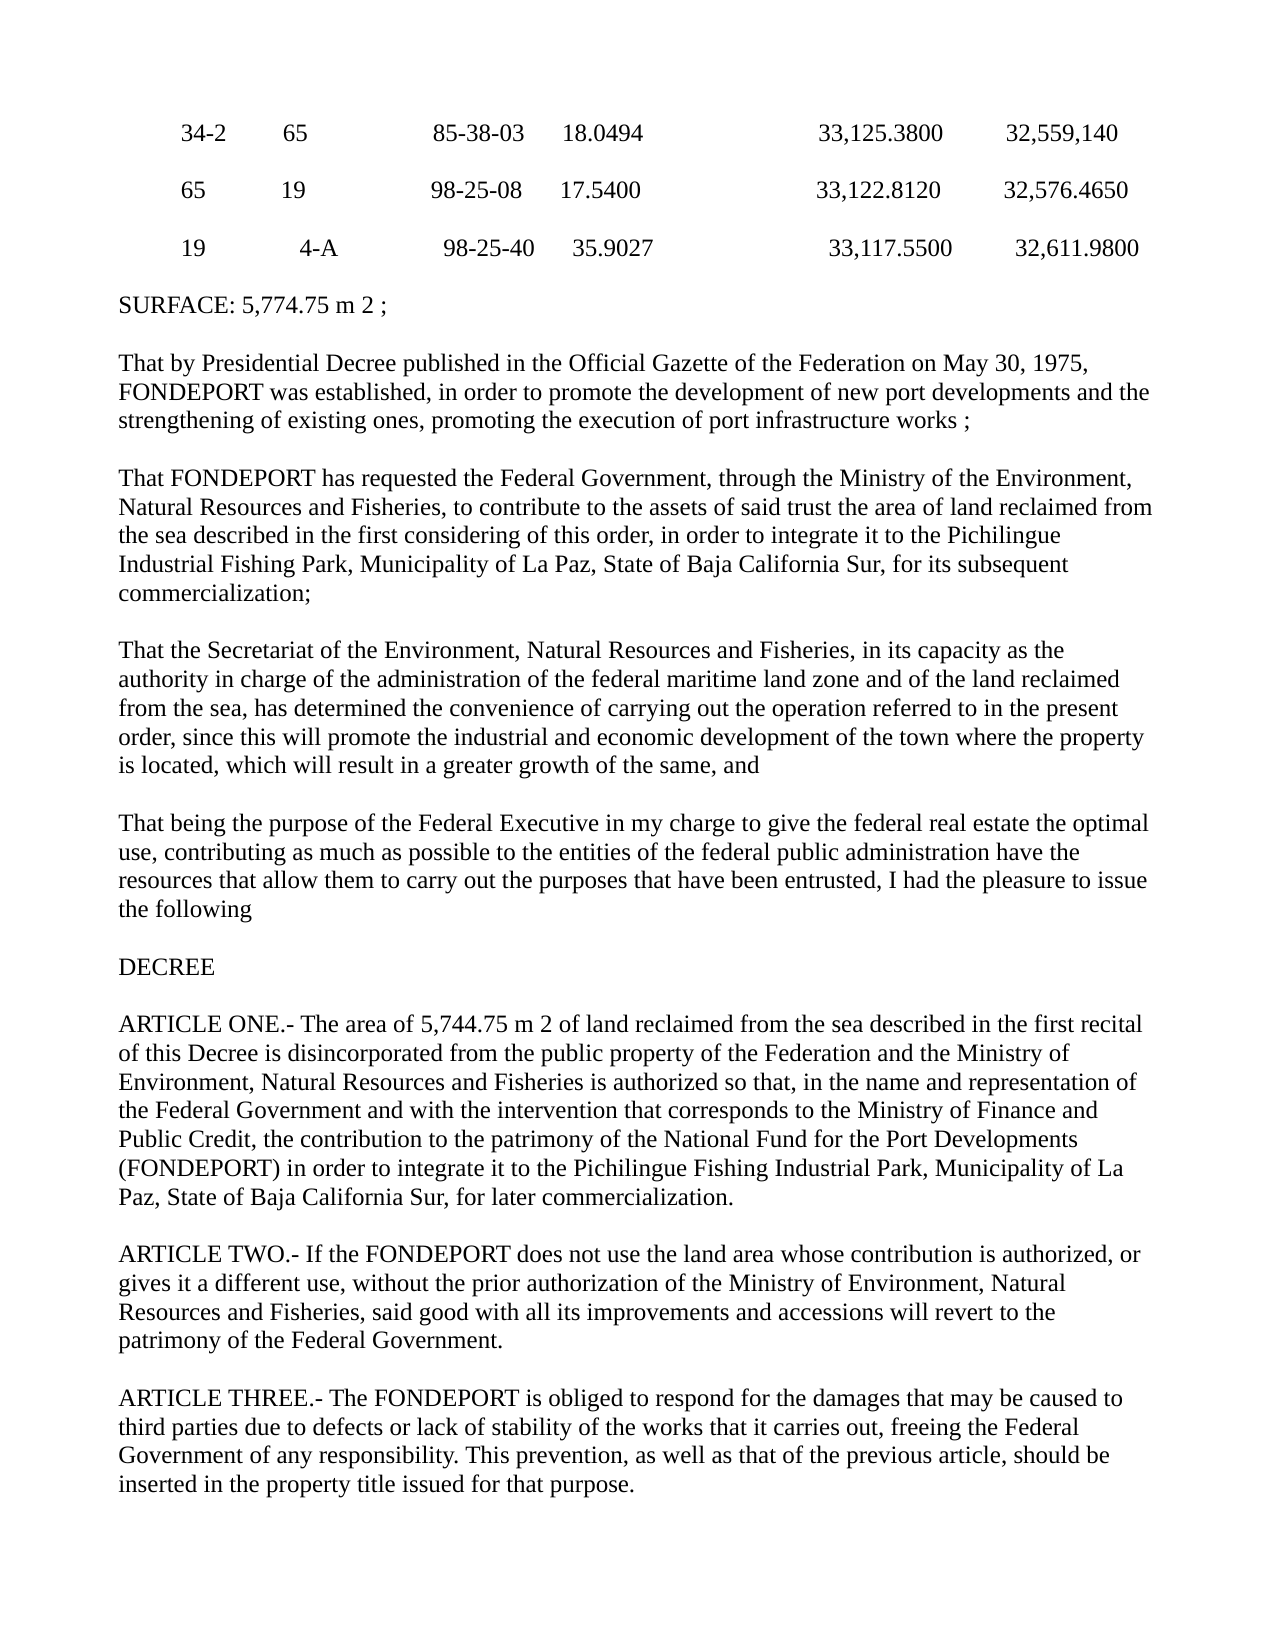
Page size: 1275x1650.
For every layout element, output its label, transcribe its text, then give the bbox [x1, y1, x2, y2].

text That the Secretariat of the Environment, Natural Resources and Fisheries, in its capacity as the authority in charge of the administration of the federal maritime land zone and of the land reclaimed from the sea, has determined the convenience of carrying out the operation referred to in the present order, since this will promote the industrial and economic development of the town where the property is located, which will result in a greater growth of the same, and [118, 636, 1157, 779]
text ARTICLE ONE.- The area of ​​5,744.75 m 2 of land reclaimed from the sea described in the first recital of this Decree is disincorporated from the public property of the Federation and the Ministry of Environment, Natural Resources and Fisheries is authorized so that, in the name and representation of the Federal Government and with the intervention that corresponds to the Ministry of Finance and Public Credit, the contribution to the patrimony of the National Fund for the Port Developments (FONDEPORT) in order to integrate it to the Pichilingue Fishing Industrial Park, Municipality of La Paz, State of Baja California Sur, for later commercialization. [118, 1009, 1157, 1211]
text That by Presidential Decree published in the Official Gazette of the Federation on May 30, 1975, FONDEPORT was established, in order to promote the development of new port developments and the strengthening of existing ones, promoting the execution of port infrastructure works ; [118, 348, 1157, 434]
text ARTICLE TWO.- If the FONDEPORT does not use the land area whose contribution is authorized, or gives it a different use, without the prior authorization of the Ministry of Environment, Natural Resources and Fisheries, said good with all its improvements and accessions will revert to the patrimony of the Federal Government. [118, 1239, 1157, 1354]
text ARTICLE THREE.- The FONDEPORT is obliged to respond for the damages that may be caused to third parties due to defects or lack of stability of the works that it carries out, freeing the Federal Government of any responsibility. This prevention, as well as that of the previous article, should be inserted in the property title issued for that purpose. [118, 1383, 1157, 1498]
text That FONDEPORT has requested the Federal Government, through the Ministry of the Environment, Natural Resources and Fisheries, to contribute to the assets of said trust the area of ​​land reclaimed from the sea described in the first considering of this order, in order to integrate it to the Pichilingue Industrial Fishing Park, Municipality of La Paz, State of Baja California Sur, for its subsequent commercialization; [118, 463, 1157, 607]
text SURFACE: 5,774.75 m 2 ; [118, 291, 1157, 319]
text DECREE [118, 952, 1157, 981]
text 34-2 65 85-38-03 18.0494 33,125.3800 32,559,140 [118, 118, 1157, 147]
text 65 19 98-25-08 17.5400 33,122.8120 32,576.4650 [118, 176, 1157, 204]
text 19 4-A 98-25-40 35.9027 33,117.5500 32,611.9800 [118, 233, 1157, 262]
text That being the purpose of the Federal Executive in my charge to give the federal real estate the optimal use, contributing as much as possible to the entities of the federal public administration have the resources that allow them to carry out the purposes that have been entrusted, I had the pleasure to issue the following [118, 808, 1157, 923]
